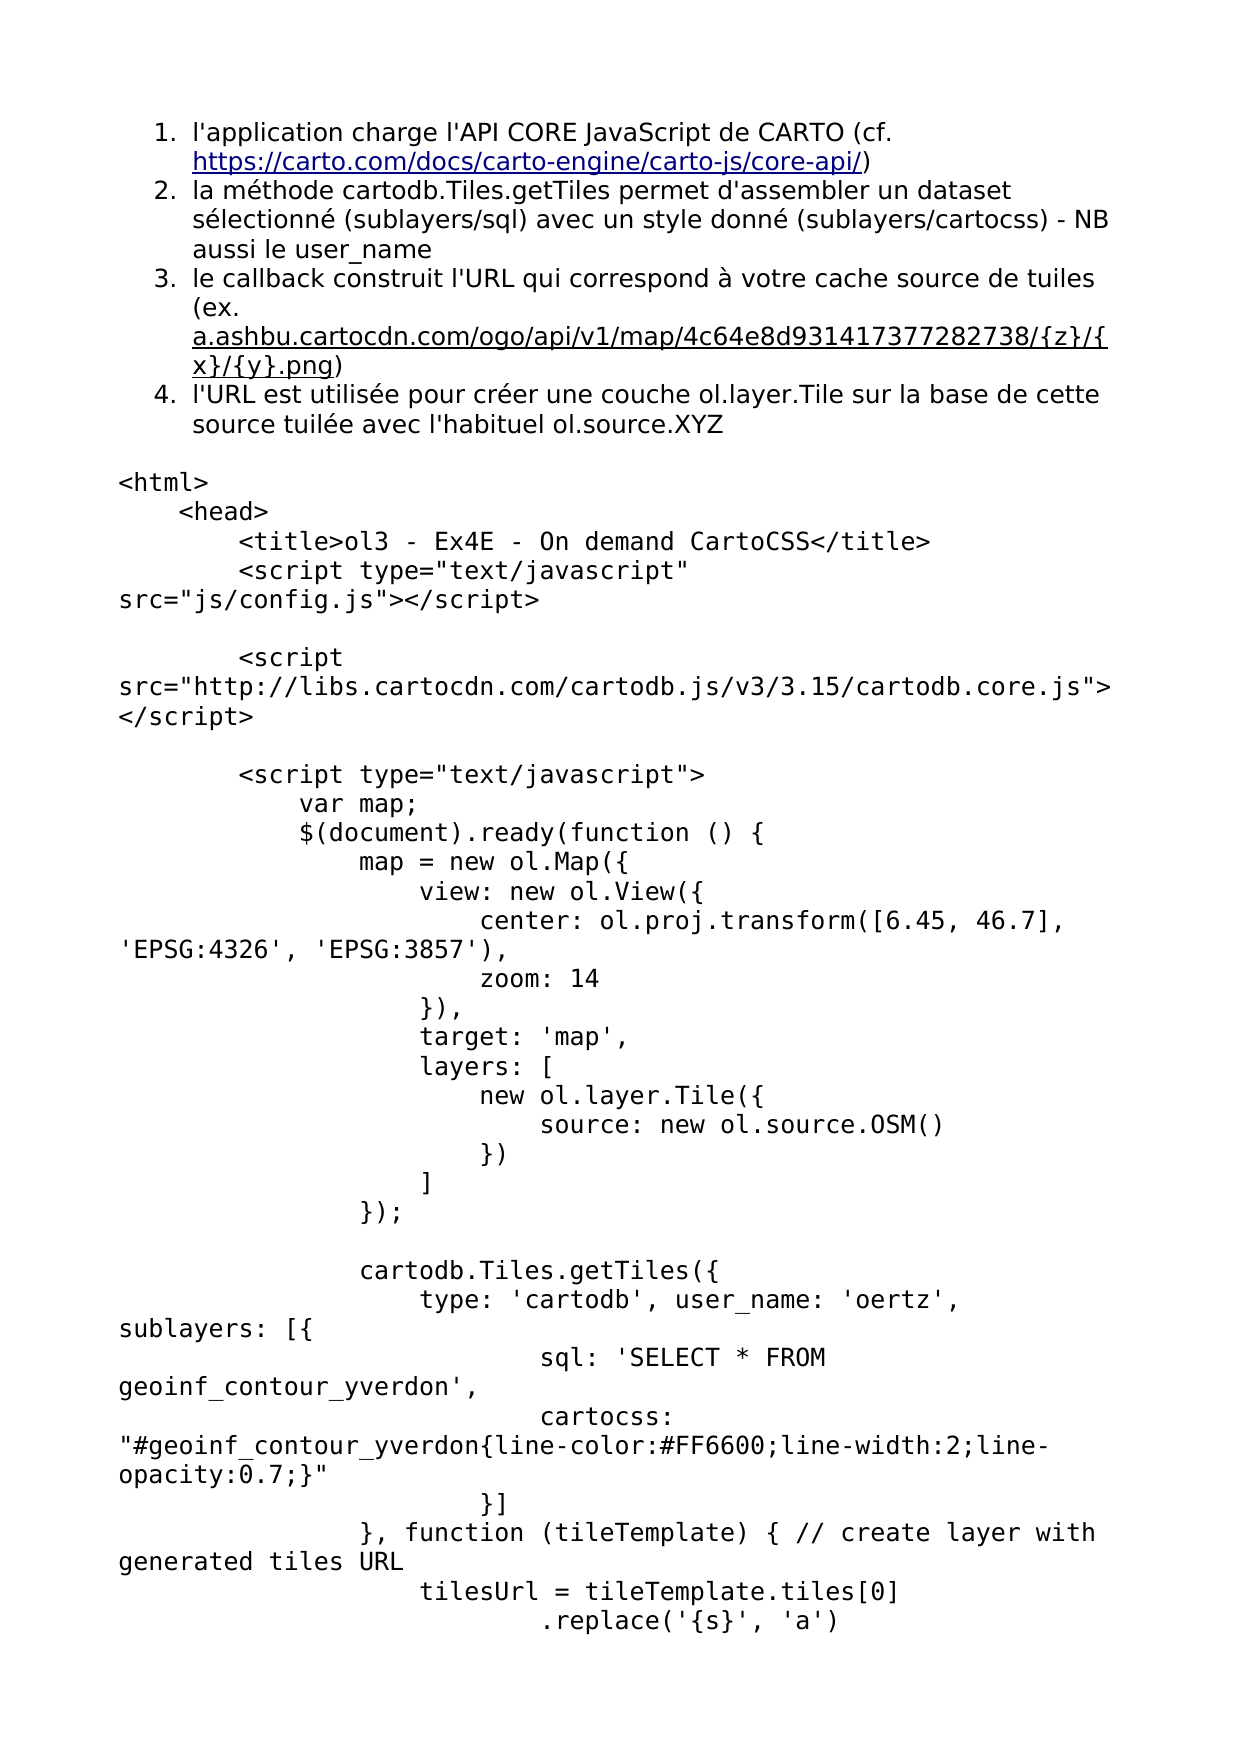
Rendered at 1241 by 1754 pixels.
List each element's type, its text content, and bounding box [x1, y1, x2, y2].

list l'URL est utilisée pour créer une couche ol.layer.Tile sur la base de cette source tuilée avec l'habituel ol.source.XYZ [177, 381, 1122, 439]
list le callback construit l'URL qui correspond à votre cache source de tuiles (ex. a.ashbu.cartocdn.com/ogo/api/v1/map/4c64e8d931417377282738/{z}/{x}/{y}.png) [177, 264, 1122, 381]
text <html> <head> <title>ol3 - Ex4E - On demand CartoCSS</title> <script type="text/javascript" src="js/config.js"></script> <script src="http://libs.cartocdn.com/cartodb.js/v3/3.15/cartodb.core.js"></script> <script type="text/javascript"> var map; $(document).ready(function () { map = new ol.Map({ view: new ol.View({ center: ol.proj.transform([6.45, 46.7], 'EPSG:4326', 'EPSG:3857'), zoom: 14 }), target: 'map', layers: [ new ol.layer.Tile({ source: new ol.source.OSM() }) ] }); cartodb.Tiles.getTiles({ type: 'cartodb', user_name: 'oertz', sublayers: [{ sql: 'SELECT * FROM geoinf_contour_yverdon', cartocss: "#geoinf_contour_yverdon{line-color:#FF6600;line-width:2;line-opacity:0.7;}" }] }, function (tileTemplate) { // create layer with generated tiles URL tilesUrl = tileTemplate.tiles[0] .replace('{s}', 'a') [118, 468, 1122, 1635]
list l'application charge l'API CORE JavaScript de CARTO (cf. https://carto.com/docs/carto-engine/carto-js/core-api/) [177, 118, 1122, 176]
list la méthode cartodb.Tiles.getTiles permet d'assembler un dataset sélectionné (sublayers/sql) avec un style donné (sublayers/cartocss) - NB aussi le user_name [177, 176, 1122, 264]
